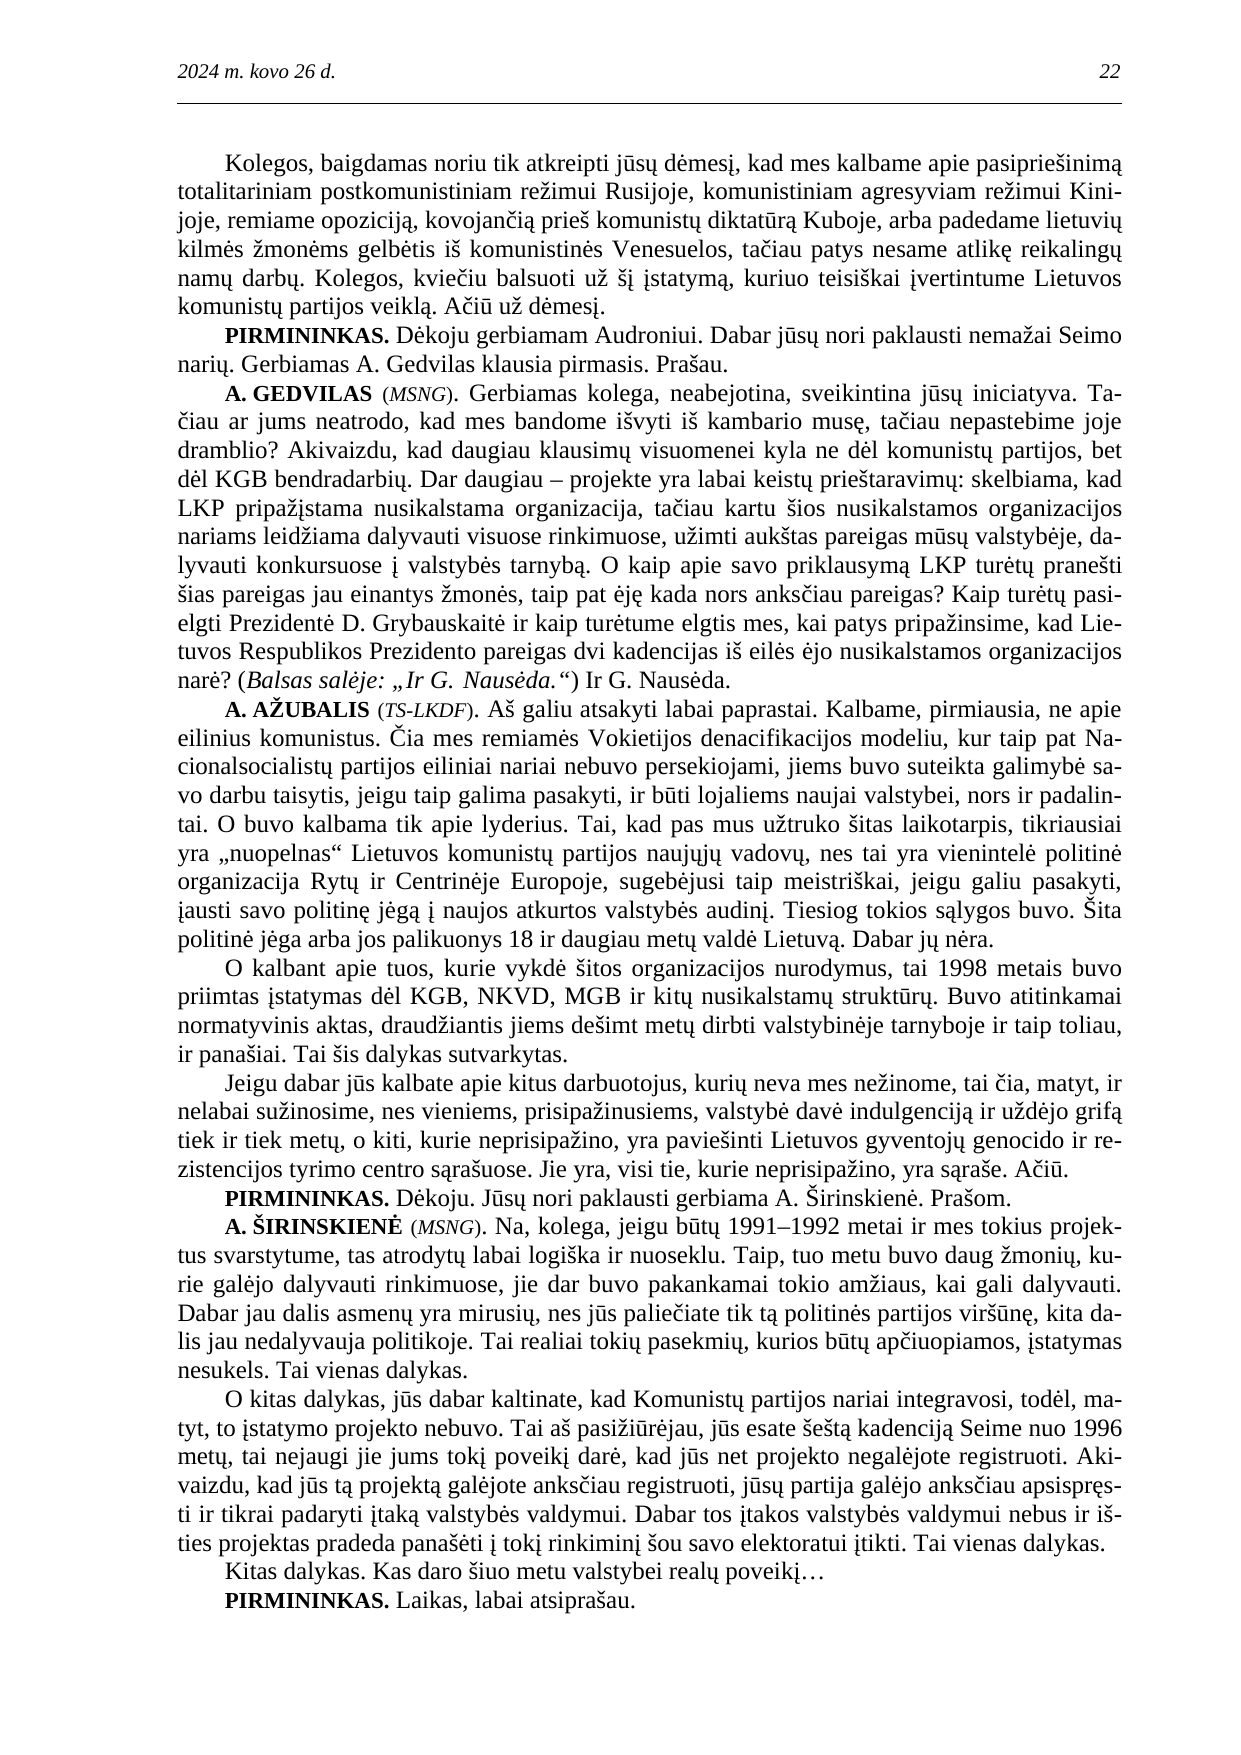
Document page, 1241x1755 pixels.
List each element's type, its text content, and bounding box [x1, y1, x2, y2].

text O ki­tas da­ly­kas, jūs da­bar kal­ti­na­te, kad Ko­mu­nis­tų par­ti­jos na­riai in­teg­ra­vo­si, to­dėl, ma­tyt, to įsta­ty­mo pro­jek­to ne­bu­vo. Tai aš pa­si­žiū­rė­jau, jūs esa­te šeš­tą ka­den­ci­ją Sei­me nuo 1996 me­tų, tai ne­jau­gi jie jums to­kį po­vei­kį da­rė, kad jūs net pro­jek­to ne­ga­lė­jo­te re­gist­ruo­ti. Aki­vaiz­du, kad jūs tą pro­jek­tą ga­lė­jo­te anks­čiau re­gist­ruo­ti, jū­sų par­ti­ja ga­lė­jo anks­čiau ap­si­spręs­ti ir tik­rai pa­da­ry­ti įta­ką vals­ty­bės val­dy­mui. Da­bar tos įta­kos vals­ty­bės val­dy­mui ne­bus ir iš­ties pro­jek­tas pra­de­da pa­na­šė­ti į to­kį rin­ki­mi­nį šou sa­vo elek­to­ra­tui įtik­ti. Tai vie­nas da­ly­kas. [177, 1384, 1122, 1556]
text O kal­bant apie tuos, ku­rie vyk­dė ši­tos or­ga­ni­za­ci­jos nu­ro­dy­mus, tai 1998 me­tais bu­vo pri­im­tas įsta­ty­mas dėl KGB, NKVD, MGB ir ki­tų nu­si­kals­ta­mų struk­tū­rų. Bu­vo ati­tin­ka­mai nor­ma­ty­vi­nis ak­tas, drau­džian­tis jiems de­šimt me­tų dirb­ti vals­ty­bi­nė­je tar­ny­bo­je ir taip to­liau, ir pa­na­šiai. Tai šis da­ly­kas su­tvar­ky­tas. [177, 953, 1122, 1068]
text A. ŠIRINSKIENĖ (MSNG). Na, ko­le­ga, jei­gu bū­tų 1991–1992 me­tai ir mes to­kius pro­jek­tus svars­ty­tu­me, tas at­ro­dy­tų la­bai lo­giš­ka ir nuo­sek­lu. Taip, tuo me­tu bu­vo daug žmo­nių, ku­rie ga­lė­jo da­ly­vau­ti rin­ki­muo­se, jie dar bu­vo pa­kan­ka­mai to­kio am­žiaus, kai ga­li da­ly­vau­ti. Da­bar jau da­lis as­me­nų yra mi­ru­sių, nes jūs pa­lie­čia­te tik tą po­li­ti­nės par­ti­jos vir­šū­nę, ki­ta da­lis jau ne­da­ly­vau­ja po­li­ti­ko­je. Tai re­a­liai to­kių pa­sek­mių, ku­rios bū­tų ap­čiuo­pia­mos, įsta­ty­mas ne­su­kels. Tai vie­nas da­ly­kas. [177, 1211, 1122, 1384]
text PIRMININKAS. Dė­ko­ju. Jū­sų no­ri pa­klaus­ti ger­bia­ma A. Ši­rins­kie­nė. Pra­šom. [177, 1183, 1122, 1211]
text PIRMININKAS. Lai­kas, la­bai at­si­pra­šau. [177, 1585, 1122, 1614]
text PIRMININKAS. Dė­ko­ju ger­bia­mam Aud­ro­niui. Da­bar jū­sų no­ri pa­klaus­ti ne­ma­žai Sei­mo na­rių. Ger­bia­mas A. Ged­vi­las klau­sia pir­ma­sis. Pra­šau. [177, 320, 1122, 378]
text A. GEDVILAS (MSNG). Ger­bia­mas ko­le­ga, ne­abe­jo­ti­na, svei­kin­ti­na jū­sų ini­cia­ty­va. Ta­čiau ar jums ne­at­ro­do, kad mes ban­do­me iš­vy­ti iš kam­ba­rio mu­sę, ta­čiau ne­pa­ste­bi­me jo­je dram­blio? Aki­vaiz­du, kad dau­giau klau­si­mų vi­suo­me­nei ky­la ne dėl ko­mu­nis­tų par­ti­jos, bet dėl KGB ben­dra­dar­bių. Dar dau­giau – pro­jek­te yra la­bai keis­tų prieš­ta­ra­vi­mų: skel­bia­ma, kad LKP pri­pa­žįs­ta­ma nu­si­kals­ta­ma or­ga­ni­za­ci­ja, ta­čiau kar­tu šios nu­si­kals­ta­mos or­ga­ni­za­ci­jos na­riams lei­džia­ma da­ly­vau­ti vi­suo­se rin­ki­muo­se, už­im­ti aukš­tas pa­rei­gas mū­sų vals­ty­bė­je, da­ly­vau­ti kon­kur­suo­se į vals­ty­bės tar­ny­bą. O kaip apie sa­vo pri­klau­sy­mą LKP tu­rė­tų pra­neš­ti šias pa­rei­gas jau ei­nan­tys žmo­nės, taip pat ėję ka­da nors anks­čiau pa­rei­gas? Kaip tu­rė­tų pa­si­elg­ti Pre­zi­den­tė D. Gry­baus­kai­tė ir kaip tu­rė­tu­me elg­tis mes, kai pa­tys pri­pa­žin­si­me, kad Lie­tu­vos Res­pub­li­kos Pre­zi­den­to pa­rei­gas dvi ka­den­ci­jas iš ei­lės ėjo nu­si­kals­ta­mos or­ga­ni­za­ci­jos na­rė? (Bal­sas sa­lė­je: „Ir G. Nau­sė­da.“) Ir G. Nau­sė­da. [177, 378, 1122, 694]
text A. AŽUBALIS (TS-LKDF). Aš ga­liu at­sa­ky­ti la­bai pa­pras­tai. Kal­ba­me, pir­miau­sia, ne apie ei­li­nius ko­mu­nis­tus. Čia mes re­mia­mės Vo­kie­ti­jos de­na­ci­fi­ka­ci­jos mo­de­liu, kur taip pat Na­cio­nal­so­cia­lis­tų par­ti­jos ei­li­niai na­riai ne­bu­vo per­se­kio­ja­mi, jiems bu­vo su­teik­ta ga­li­my­bė sa­vo dar­bu tai­sy­tis, jei­gu taip ga­li­ma pa­sa­ky­ti, ir bū­ti lo­ja­liems nau­jai vals­ty­bei, nors ir pa­da­lin­tai. O bu­vo kal­ba­ma tik apie ly­de­rius. Tai, kad pas mus už­tru­ko ši­tas lai­ko­tar­pis, tik­riau­siai yra „nuo­pel­nas“ Lie­tu­vos ko­mu­nis­tų par­ti­jos nau­jų­jų va­do­vų, nes tai yra vie­nin­te­lė po­li­ti­nė or­ga­ni­za­ci­ja Ry­tų ir Cen­tri­nė­je Eu­ro­po­je, su­ge­bė­ju­si taip meist­riš­kai, jei­gu ga­liu pa­sa­ky­ti, įaus­ti sa­vo po­li­ti­nę jė­gą į nau­jos at­kur­tos vals­ty­bės au­di­nį. Tie­siog to­kios są­ly­gos bu­vo. Ši­ta po­li­ti­nė jė­ga ar­ba jos pa­li­kuo­nys 18 ir dau­giau me­tų val­dė Lie­tu­vą. Da­bar jų nė­ra. [177, 694, 1122, 953]
text Ki­tas da­ly­kas. Kas da­ro šiuo me­tu vals­ty­bei re­a­lų po­vei­kį… [177, 1556, 1122, 1585]
text Jei­gu da­bar jūs kal­ba­te apie ki­tus dar­buo­to­jus, ku­rių ne­va mes ne­ži­no­me, tai čia, ma­tyt, ir ne­la­bai su­ži­no­si­me, nes vie­niems, pri­si­pa­ži­nu­siems, vals­ty­bė da­vė in­dul­gen­ci­ją ir už­dė­jo gri­fą tiek ir tiek me­tų, o ki­ti, ku­rie ne­pri­si­pa­ži­no, yra pa­vie­šin­ti Lie­tu­vos gy­ven­to­jų ge­no­ci­do ir re­zis­ten­ci­jos ty­ri­mo cen­tro są­ra­šuo­se. Jie yra, vi­si tie, ku­rie ne­pri­si­pa­ži­no, yra są­ra­še. Ačiū. [177, 1068, 1122, 1183]
text Ko­le­gos, baig­da­mas no­riu tik at­kreip­ti jū­sų dė­me­sį, kad mes kal­ba­me apie pa­si­prie­ši­ni­mą to­ta­li­ta­ri­niam po­stko­mu­nis­ti­niam re­ži­mui Ru­si­jo­je, ko­mu­nis­ti­niam ag­re­sy­viam re­ži­mui Ki­ni­jo­je, re­mia­me opo­zi­ci­ją, ko­vo­jan­čią prieš ko­mu­nis­tų dik­ta­tū­rą Ku­bo­je, ar­ba pa­de­da­me lie­tu­vių kil­mės žmo­nėms gel­bė­tis iš ko­mu­nis­ti­nės Ve­ne­su­e­los, ta­čiau pa­tys ne­sa­me at­li­kę rei­ka­lin­gų na­mų dar­bų. Ko­le­gos, kvie­čiu bal­suo­ti už šį įsta­ty­mą, ku­riuo tei­siš­kai įver­tin­tu­me Lie­tu­vos ko­mu­nis­tų par­ti­jos veik­lą. Ačiū už dė­me­sį. [177, 148, 1122, 320]
